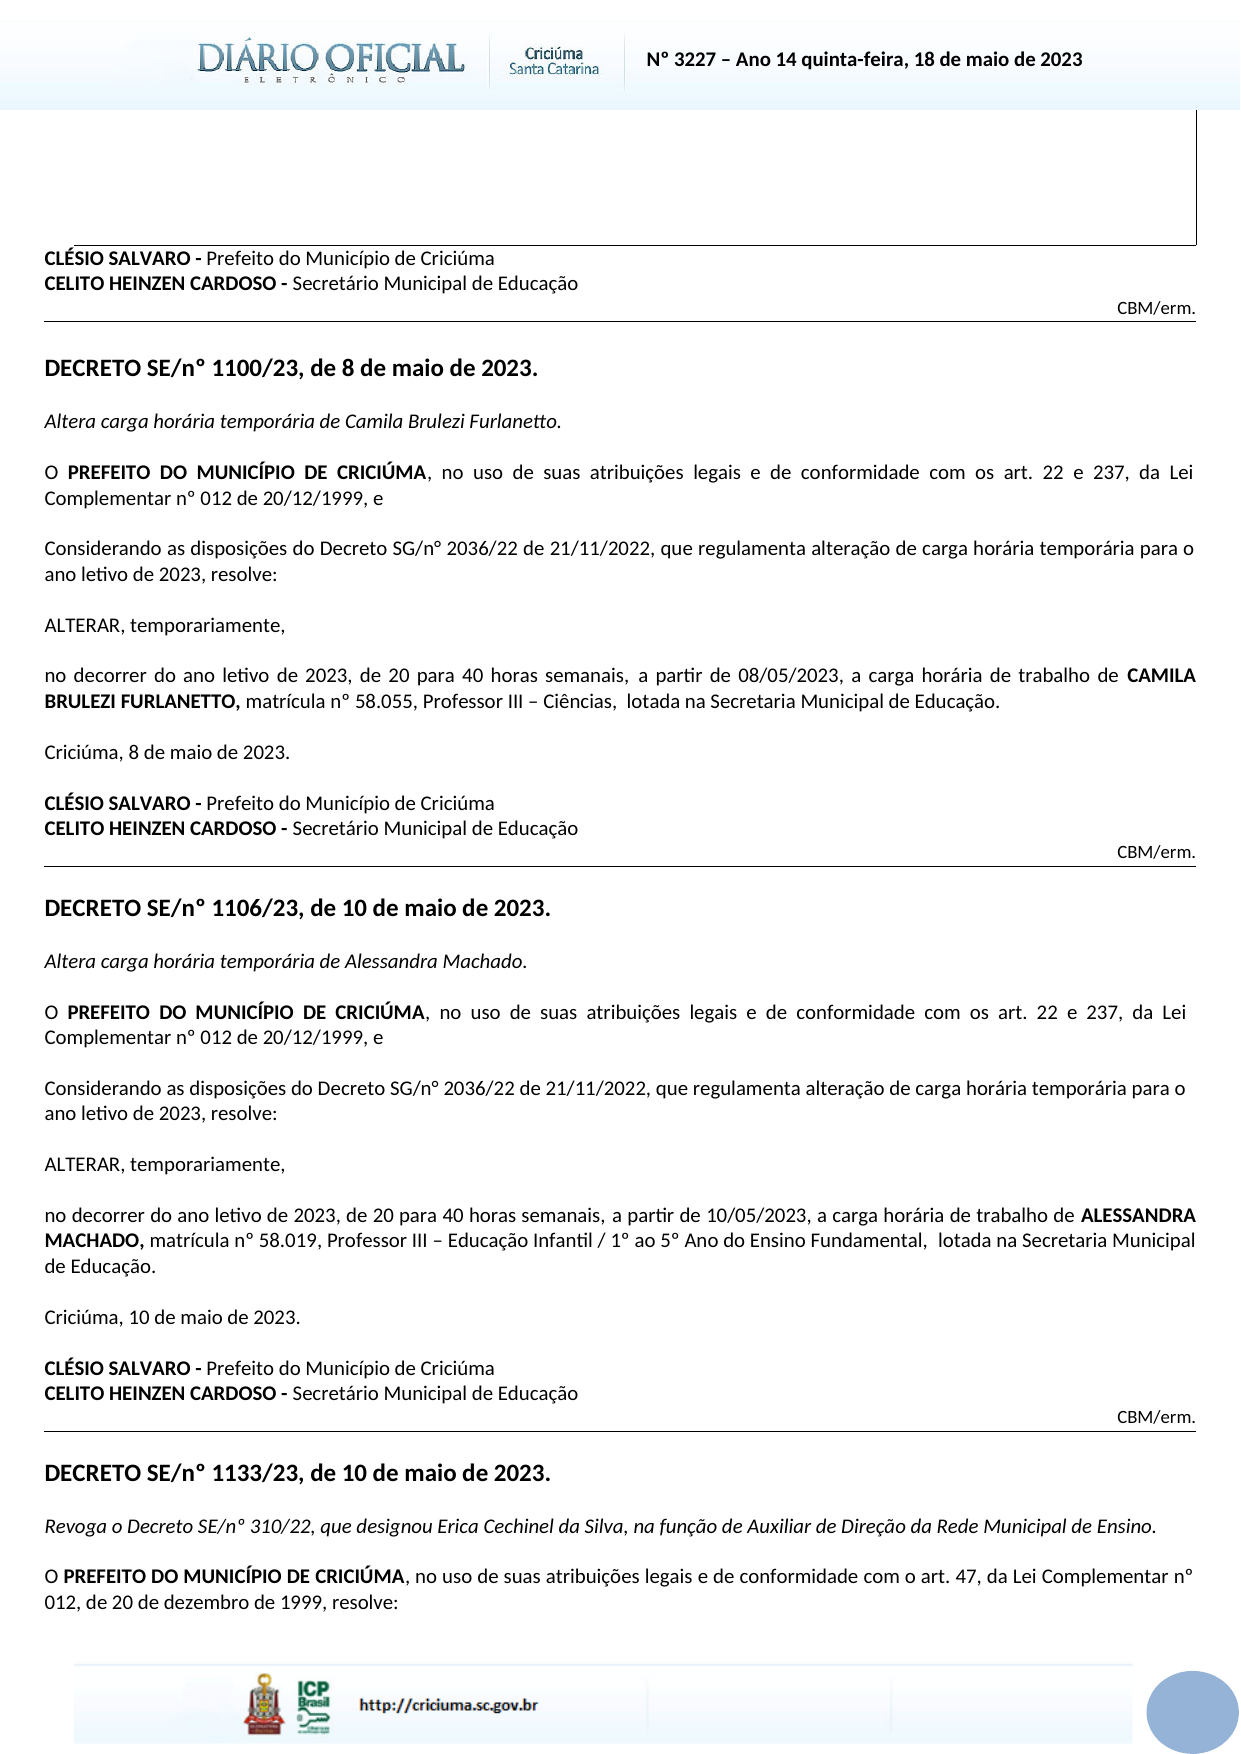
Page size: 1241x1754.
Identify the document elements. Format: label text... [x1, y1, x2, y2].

text CBM/erm. [44, 841, 1196, 866]
list O PREFEITO DO MUNICÍPIO DE CRICIÚMA, no uso de suas atribuições legais e de conformidade com o art. 47, da Lei Complementar nº 012, de 20 de dezembro de 1999, resolve: [44, 1564, 1196, 1614]
text CBM/erm. [44, 296, 1196, 321]
text CLÉSIO SALVARO - Prefeito do Município de Criciúma [44, 245, 1196, 271]
text Criciúma, 10 de maio de 2023. [44, 1304, 1211, 1329]
text CELITO HEINZEN CARDOSO - Secretário Municipal de Educação [44, 815, 1196, 841]
text no decorrer do ano letivo de 2023, de 20 para 40 horas semanais, a partir de 08/05/2023, a carga horária de trabalho de CAMILA BRULEZI FURLANETTO, matrícula nº 58.055, Professor III – Ciências, lotada na Secretaria Municipal de Educação. [44, 663, 1196, 713]
text DECRETO SE/nº 1106/23, de 10 de maio de 2023. [44, 892, 1196, 923]
text DECRETO SE/nº 1133/23, de 10 de maio de 2023. [44, 1457, 1196, 1487]
text Criciúma, 8 de maio de 2023. [44, 739, 1196, 764]
text CBM/erm. [44, 1406, 1196, 1431]
text ALTERAR, temporariamente, [44, 1151, 1188, 1177]
text CLÉSIO SALVARO - Prefeito do Município de Criciúma [44, 790, 1196, 815]
text Considerando as disposições do Decreto SG/n° 2036/22 de 21/11/2022, que regulamenta alteração de carga horária temporária para o ano letivo de 2023, resolve: [44, 536, 1196, 586]
text CELITO HEINZEN CARDOSO - Secretário Municipal de Educação [44, 1380, 1240, 1406]
text DECRETO SE/nº 1100/23, de 8 de maio de 2023. [44, 353, 1196, 383]
text Considerando as disposições do Decreto SG/n° 2036/22 de 21/11/2022, que regulamenta alteração de carga horária temporária para o ano letivo de 2023, resolve: [44, 1075, 1188, 1126]
text no decorrer do ano letivo de 2023, de 20 para 40 horas semanais, a partir de 10/05/2023, a carga horária de trabalho de ALESSANDRA MACHADO, matrícula nº 58.019, Professor III – Educação Infantil / 1º ao 5º Ano do Ensino Fundamental, lotada na Secretaria Municipal de Educação. [44, 1202, 1196, 1278]
text CLÉSIO SALVARO - Prefeito do Município de Criciúma [44, 1355, 1240, 1380]
list Revoga o Decreto SE/nº 310/22, que designou Erica Cechinel da Silva, na função de Auxiliar de Direção da Rede Municipal de Ensino. [44, 1513, 1196, 1538]
text CELITO HEINZEN CARDOSO - Secretário Municipal de Educação [44, 271, 1196, 296]
text ALTERAR, temporariamente, [44, 612, 1196, 637]
text O PREFEITO DO MUNICÍPIO DE CRICIÚMA, no uso de suas atribuições legais e de conformidade com os art. 22 e 237, da Lei Complementar nº 012 de 20/12/1999, e [44, 999, 1188, 1050]
text Altera carga horária temporária de Camila Brulezi Furlanetto. [44, 408, 1196, 434]
text Altera carga horária temporária de Alessandra Machado. [44, 948, 1196, 973]
text O PREFEITO DO MUNICÍPIO DE CRICIÚMA, no uso de suas atribuições legais e de conformidade com os art. 22 e 237, da Lei Complementar nº 012 de 20/12/1999, e [44, 459, 1196, 510]
